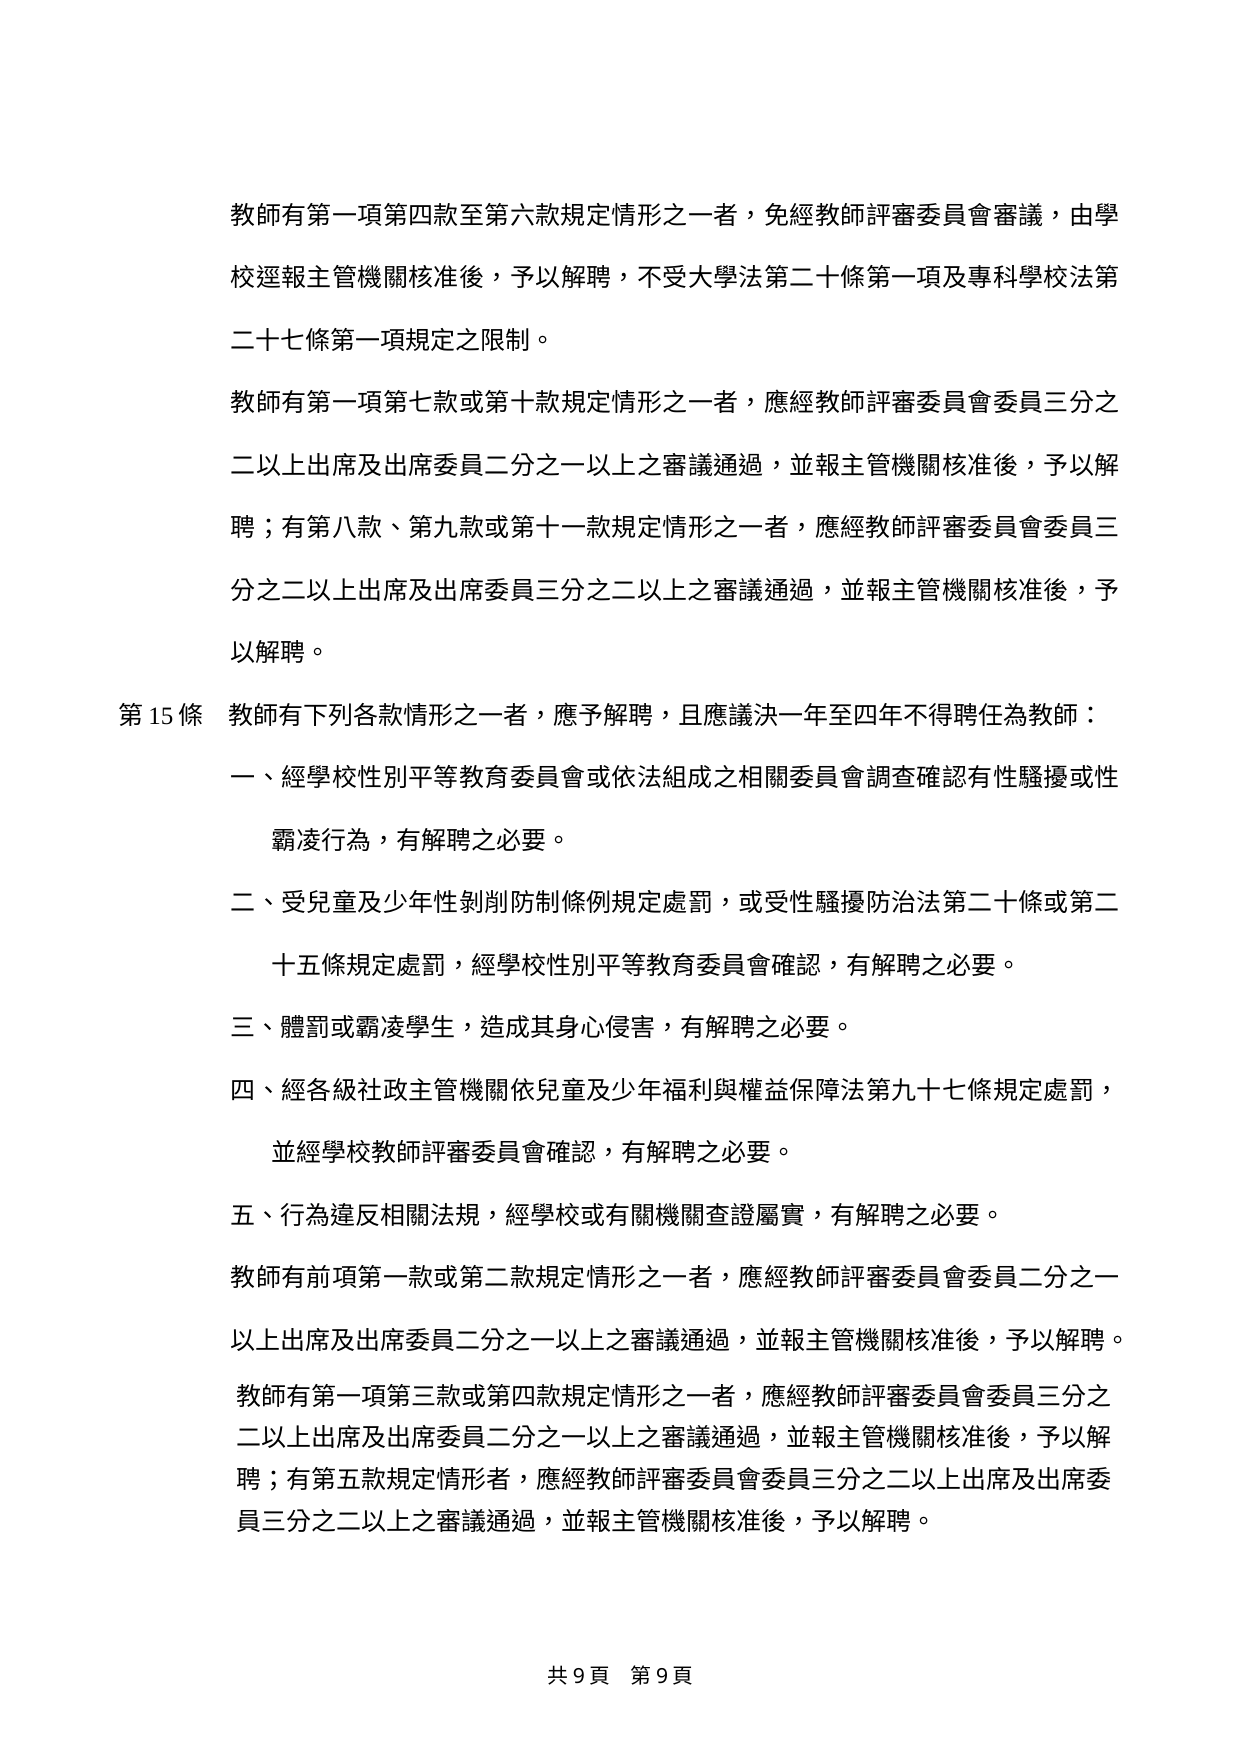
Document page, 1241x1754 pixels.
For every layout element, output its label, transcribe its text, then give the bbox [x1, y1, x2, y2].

text 教師有第一項第七款或第十款規定情形之一者，應經教師評審委員會委員三分之二以上出席及出席委員二分之一以上之審議通過，並報主管機關核准後，予以解聘；有第八款、第九款或第十一款規定情形之一者，應經教師評審委員會委員三分之二以上出席及出席委員三分之二以上之審議通過，並報主管機關核准後，予以解聘。 [230, 359, 1122, 672]
text 二、受兒童及少年性剝削防制條例規定處罰，或受性騷擾防治法第二十條或第二十五條規定處罰，經學校性別平等教育委員會確認，有解聘之必要。 [230, 859, 1122, 984]
text 四、經各級社政主管機關依兒童及少年福利與權益保障法第九十七條規定處罰，並經學校教師評審委員會確認，有解聘之必要。 [230, 1047, 1122, 1172]
text 教師有前項第一款或第二款規定情形之一者，應經教師評審委員會委員二分之一以上出席及出席委員二分之一以上之審議通過，並報主管機關核准後，予以解聘。 [230, 1234, 1122, 1359]
text 第15條 教師有下列各款情形之一者，應予解聘，且應議決一年至四年不得聘任為教師： [118, 672, 1122, 734]
text 一、經學校性別平等教育委員會或依法組成之相關委員會調查確認有性騷擾或性霸凌行為，有解聘之必要。 [230, 734, 1122, 859]
text 三、體罰或霸凌學生，造成其身心侵害，有解聘之必要。 [230, 984, 1122, 1047]
text 教師有第一項第四款至第六款規定情形之一者，免經教師評審委員會審議，由學校逕報主管機關核准後，予以解聘，不受大學法第二十條第一項及專科學校法第二十七條第一項規定之限制。 [230, 172, 1122, 359]
text 教師有第一項第三款或第四款規定情形之一者，應經教師評審委員會委員三分之二以上出席及出席委員二分之一以上之審議通過，並報主管機關核准後，予以解聘；有第五款規定情形者，應經教師評審委員會委員三分之二以上出席及出席委員三分之二以上之審議通過，並報主管機關核准後，予以解聘。 [236, 1372, 1122, 1538]
text 五、行為違反相關法規，經學校或有關機關查證屬實，有解聘之必要。 [230, 1172, 1122, 1234]
